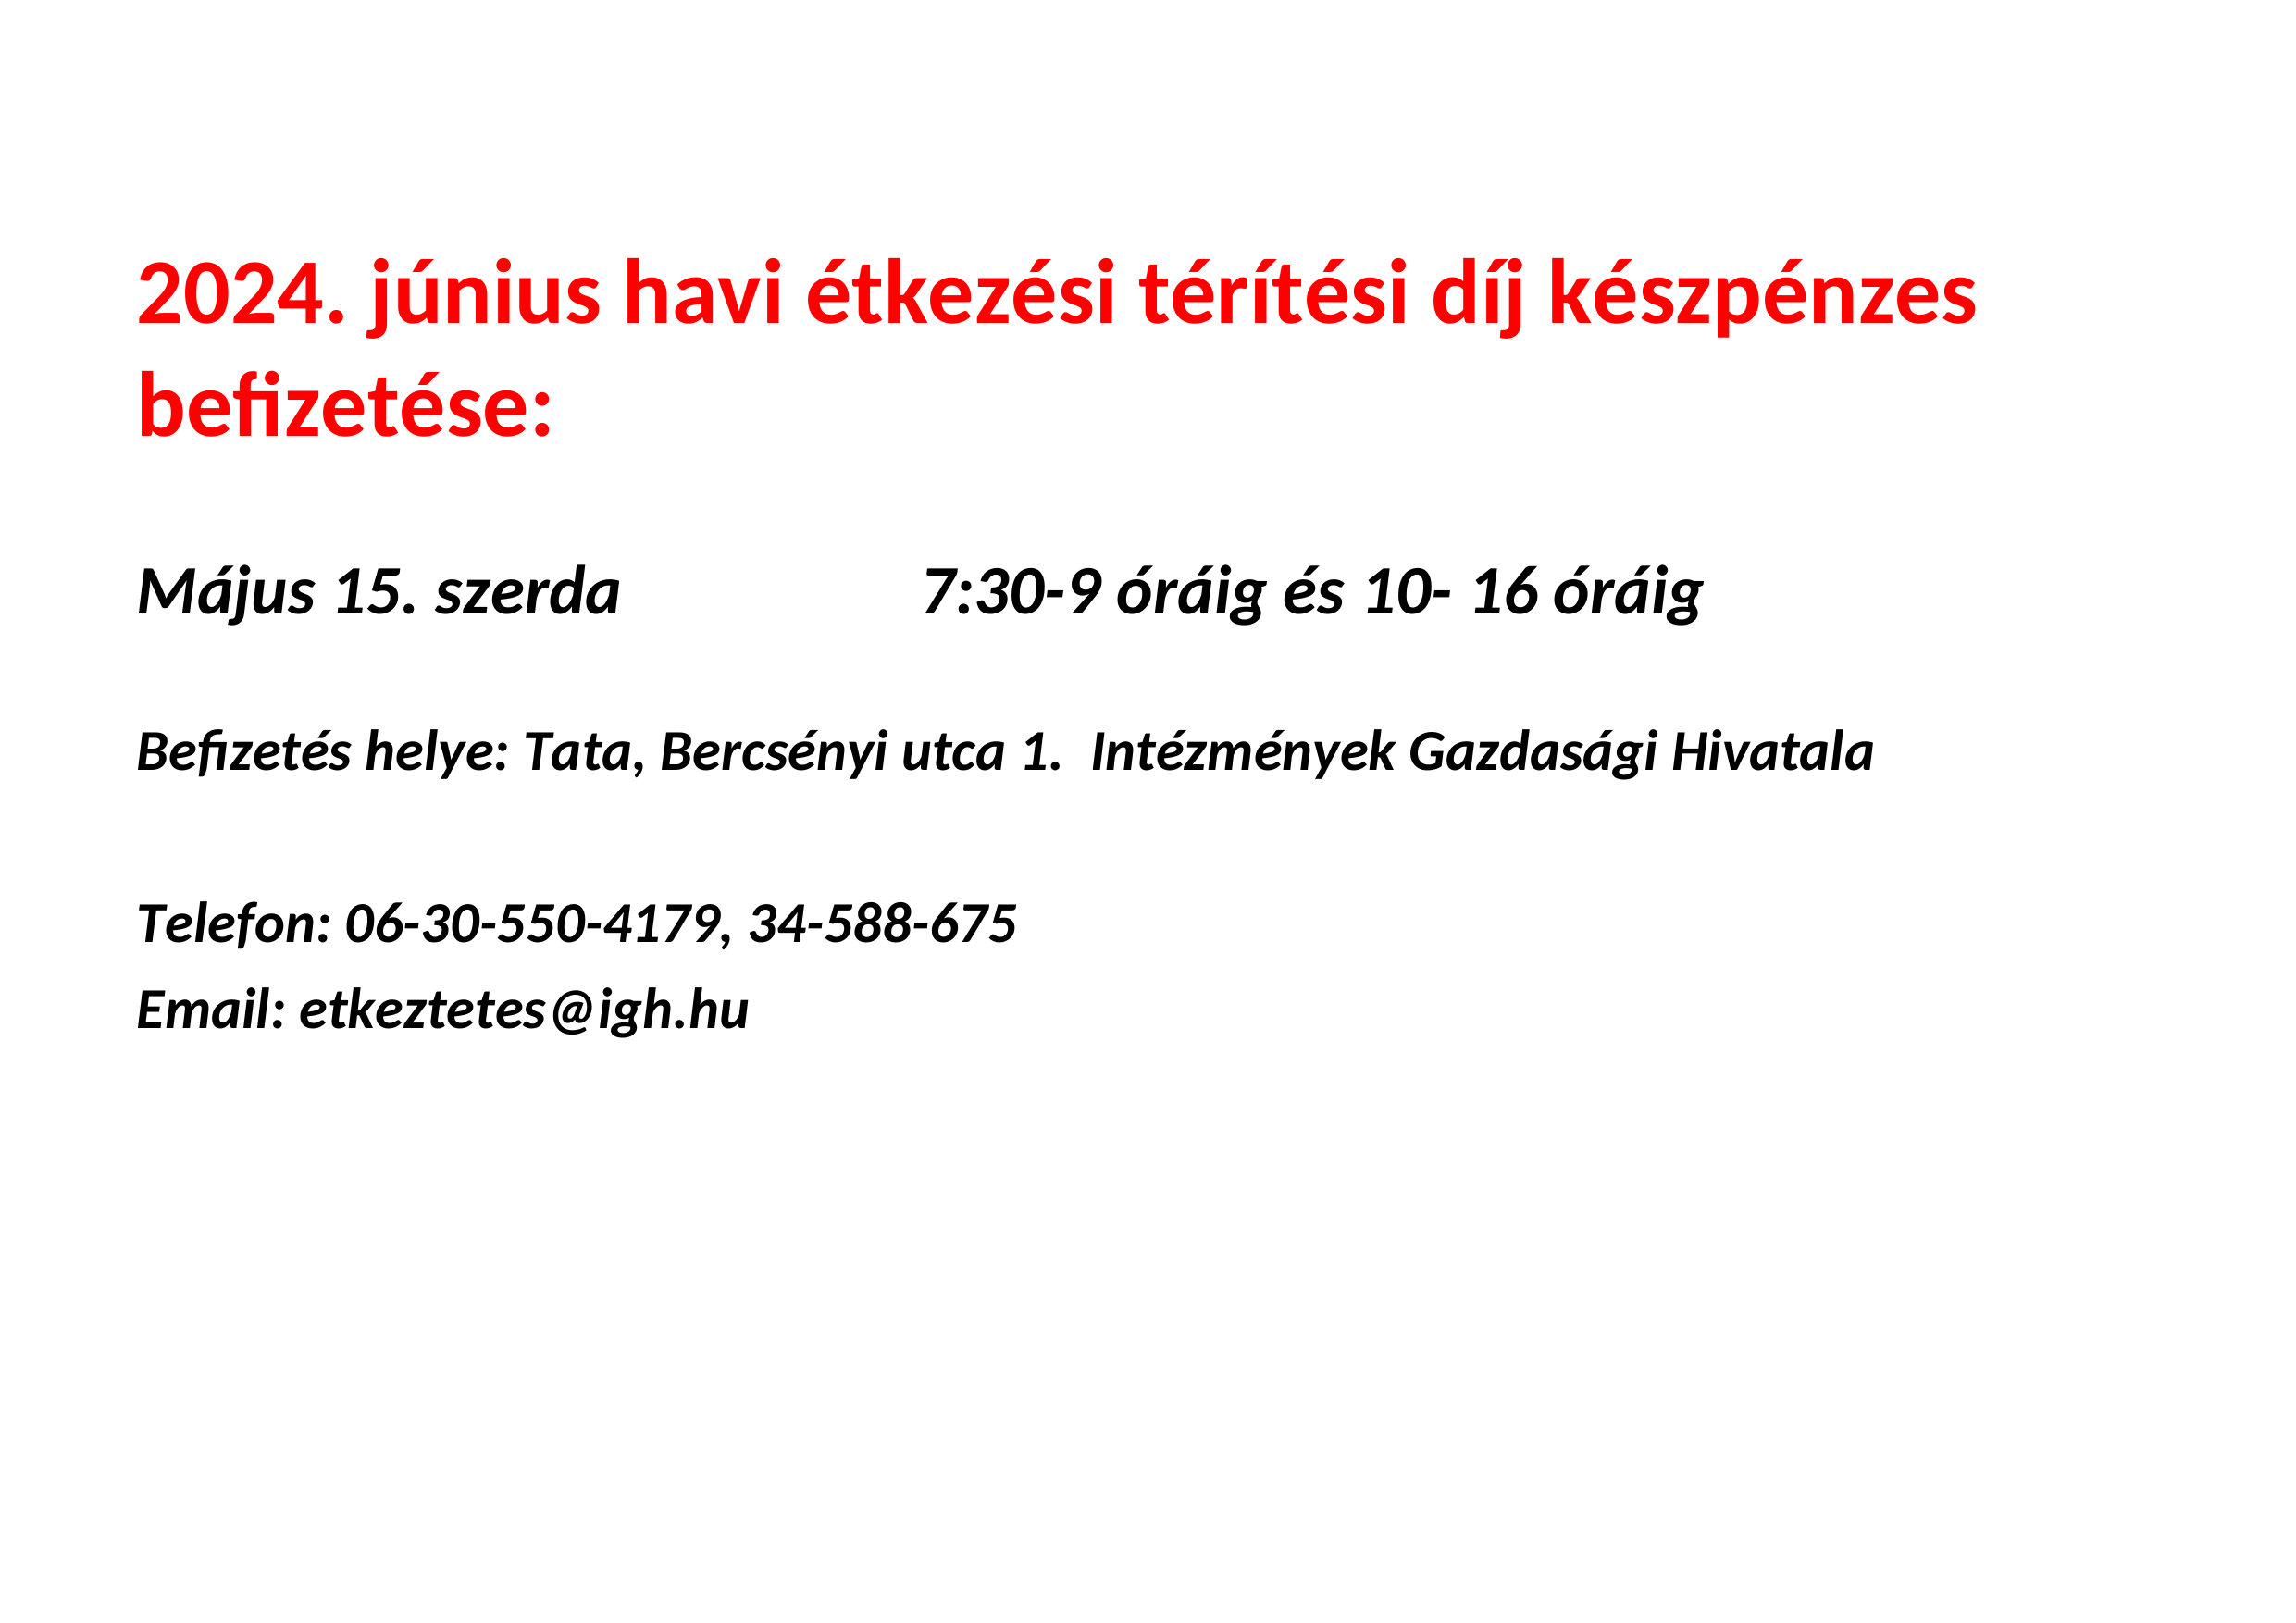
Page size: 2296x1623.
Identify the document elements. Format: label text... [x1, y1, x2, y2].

text Május 15. szerda 7:30-9 óráig és 10- 16 óráig [137, 547, 2159, 631]
text Befizetés helye: Tata, Bercsényi utca 1. Intézmények Gazdasági Hivatala [137, 714, 2159, 785]
text Telefon: 06-30-550-4179, 34-588-675 [137, 886, 2159, 957]
text 2024. június havi étkezési térítési díj készpénzes befizetése: [137, 233, 2159, 459]
text Email: etkeztetes@igh.hu [137, 973, 2159, 1043]
